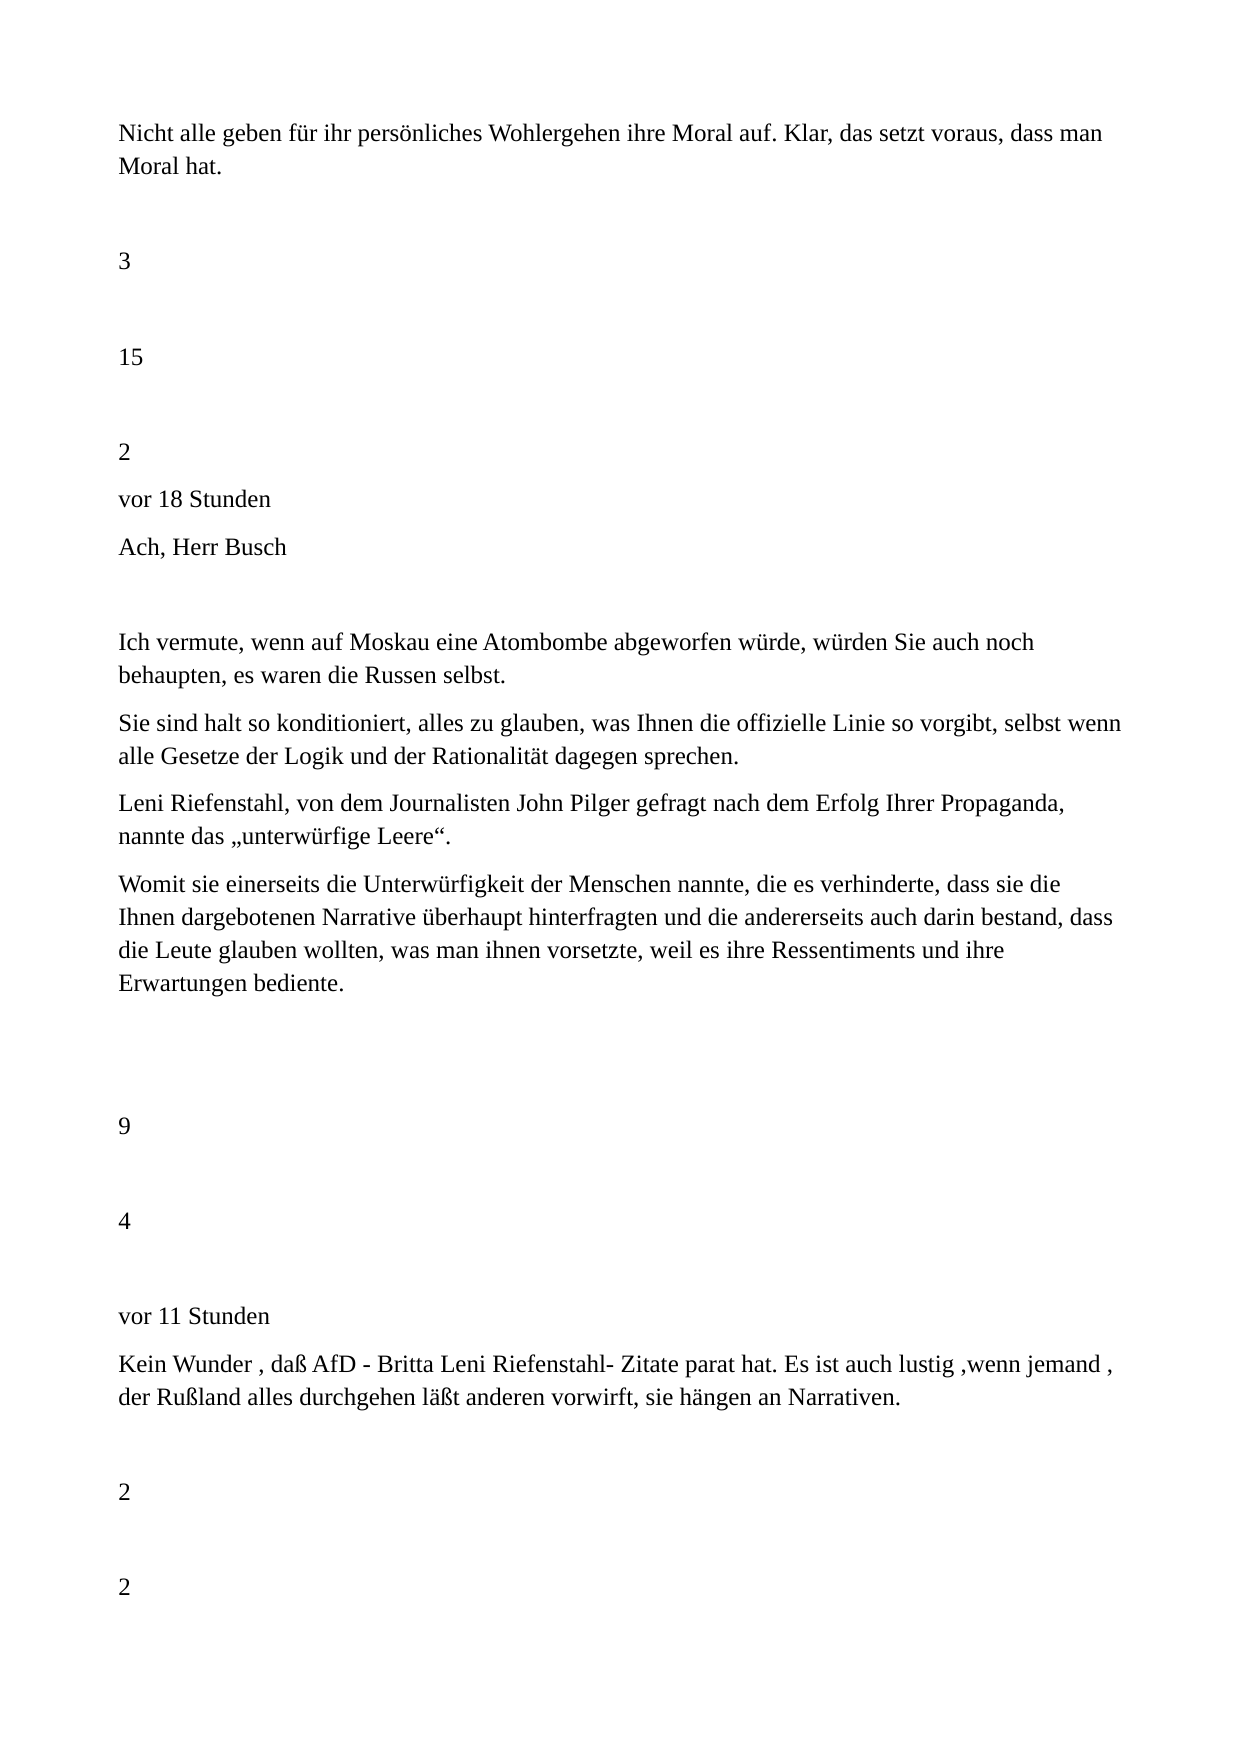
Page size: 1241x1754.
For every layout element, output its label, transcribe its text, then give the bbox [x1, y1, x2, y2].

text 2 [118, 1572, 1122, 1601]
text Sie sind halt so konditioniert, alles zu glauben, was Ihnen die offizielle Linie so vorgibt, selbst wenn alle Gesetze der Logik und der Rationalität dagegen sprechen. [118, 708, 1122, 769]
text vor 18 Stunden [118, 484, 1122, 513]
text 15 [118, 342, 1122, 370]
text 9 [118, 1111, 1122, 1140]
text vor 11 Stunden [118, 1301, 1122, 1330]
text Ach, Herr Busch [118, 532, 1122, 561]
text Leni Riefenstahl, von dem Journalisten John Pilger gefragt nach dem Erfolg Ihrer Propaganda, nannte das „unterwürfige Leere“. [118, 788, 1122, 850]
text Ich vermute, wenn auf Moskau eine Atombombe abgeworfen würde, würden Sie auch noch behaupten, es waren die Russen selbst. [118, 627, 1122, 689]
text 2 [118, 437, 1122, 466]
text Kein Wunder , daß AfD - Britta Leni Riefenstahl- Zitate parat hat. Es ist auch lustig ,wenn jemand , der Rußland alles durchgehen läßt anderen vorwirft, sie hängen an Narrativen. [118, 1349, 1122, 1411]
text 4 [118, 1206, 1122, 1235]
text Womit sie einerseits die Unterwürfigkeit der Menschen nannte, die es verhinderte, dass sie die Ihnen dargebotenen Narrative überhaupt hinterfragten und die andererseits auch darin bestand, dass die Leute glauben wollten, was man ihnen vorsetzte, weil es ihre Ressentiments und ihre Erwartungen bediente. [118, 869, 1122, 997]
text Nicht alle geben für ihr persönliches Wohlergehen ihre Moral auf. Klar, das setzt voraus, dass man Moral hat. [118, 118, 1122, 180]
text 3 [118, 246, 1122, 275]
text 2 [118, 1477, 1122, 1506]
